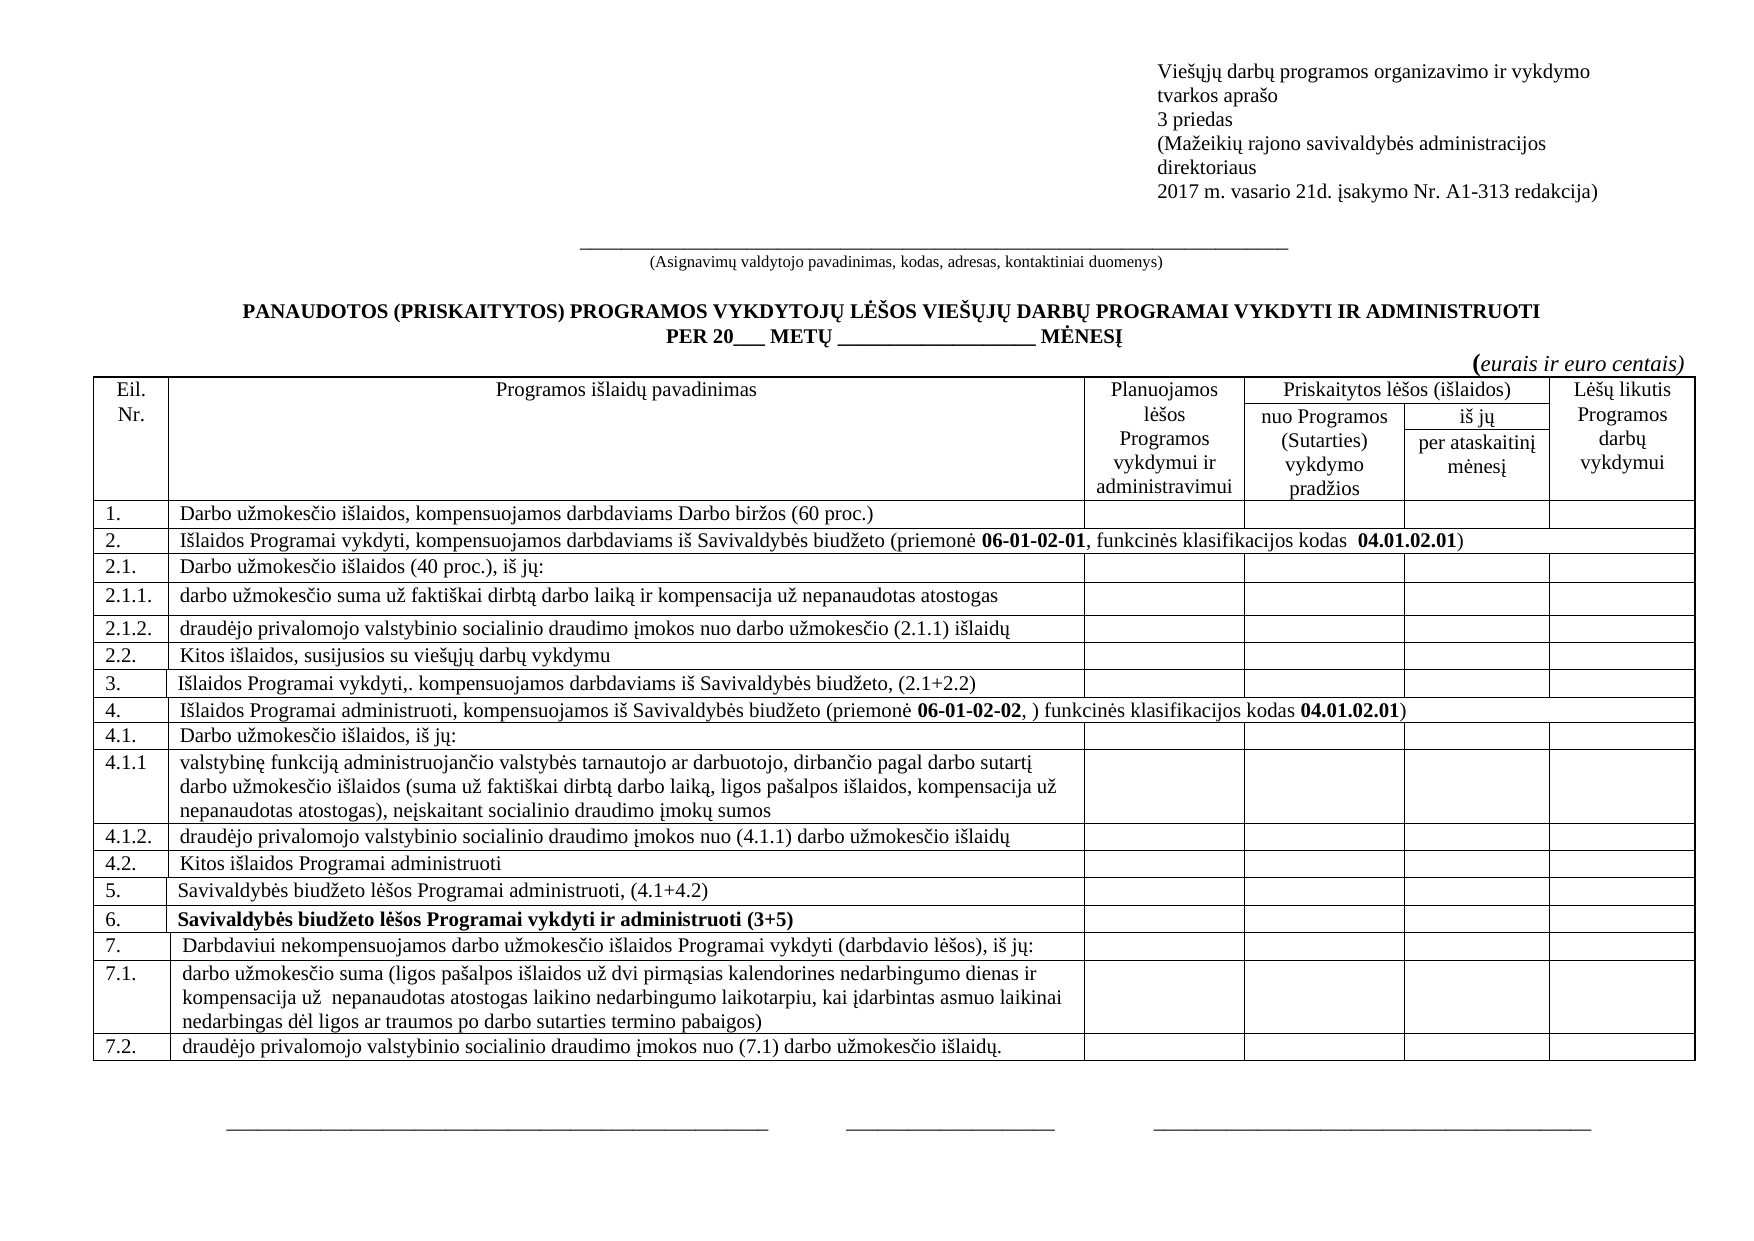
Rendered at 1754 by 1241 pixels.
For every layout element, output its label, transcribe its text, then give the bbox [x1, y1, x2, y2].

table_cell 2. [94, 529, 168, 552]
table_cell [1085, 824, 1244, 850]
table_cell [1085, 750, 1244, 822]
table_cell [1550, 501, 1694, 527]
table_cell [1085, 851, 1244, 877]
table_cell [1245, 616, 1404, 642]
table_cell [1405, 1034, 1549, 1060]
table_cell draudėjo privalomojo valstybinio socialinio draudimo įmokos nuo (4.1.1) darbo užmokesčio išlaidų [169, 824, 1084, 850]
table_cell [1085, 1034, 1244, 1060]
text PANAUDOTOS (PRISKAITYTOS) PROGRAMOS VYKDYTOJŲ LĖŠOS VIEŠŲJŲ DARBŲ PROGRAMAI VYKDYTI IR ADMINISTRUOTI [94, 299, 1695, 323]
table_cell Darbo užmokesčio išlaidos, kompensuojamos darbdaviams Darbo biržos (60 proc.) [169, 501, 1084, 527]
table_cell [1550, 961, 1694, 1033]
table_cell [1245, 583, 1404, 614]
table_cell Kitos išlaidos, susijusios su viešųjų darbų vykdymu [169, 643, 1084, 669]
table_cell iš jų [1405, 404, 1549, 429]
table_cell [1405, 643, 1549, 669]
table_cell [1405, 670, 1549, 697]
text tvarkos aprašo [1157, 83, 1695, 107]
text (Asignavimų valdytojo pavadinimas, kodas, adresas, kontaktiniai duomenys) [94, 252, 1695, 271]
table_cell Kitos išlaidos Programai administruoti [169, 851, 1084, 877]
table_cell Darbdaviui nekompensuojamos darbo užmokesčio išlaidos Programai vykdyti (darbdavio lėšos), iš jų: [171, 933, 1084, 959]
table_cell [1245, 1034, 1404, 1060]
table_header Lėšų likutis Programos darbų vykdymui [1550, 378, 1694, 500]
table_cell [1405, 501, 1549, 527]
table_cell [1245, 643, 1404, 669]
table_cell [1550, 1034, 1694, 1060]
table_cell 2.1.1. [94, 583, 168, 614]
table_cell [1085, 554, 1244, 582]
table_cell draudėjo privalomojo valstybinio socialinio draudimo įmokos nuo darbo užmokesčio (2.1.1) išlaidų [169, 616, 1084, 642]
table_cell [1405, 824, 1549, 850]
table_cell Savivaldybės biudžeto lėšos Programai administruoti, (4.1+4.2) [167, 878, 1084, 905]
table_cell [1245, 933, 1404, 959]
table_cell 7.2. [94, 1034, 170, 1060]
table_cell [1245, 878, 1404, 905]
table_cell [1085, 616, 1244, 642]
table_cell valstybinę funkciją administruojančio valstybės tarnautojo ar darbuotojo, dirbančio pagal darbo sutartį darbo užmokesčio išlaidos (suma už faktiškai dirbtą darbo laiką, ligos pašalpos išlaidos, kompensacija už nepanaudotas atostogas), neįskaitant socialinio draudimo įmokų sumos [169, 750, 1084, 822]
table_cell [1405, 723, 1549, 749]
table_cell [1550, 933, 1694, 959]
table_cell 5. [94, 878, 166, 905]
table_cell [1405, 851, 1549, 877]
text (Mažeikių rajono savivaldybės administracijos [1157, 131, 1703, 155]
table_cell [1550, 670, 1694, 697]
table_cell [1085, 643, 1244, 669]
table_cell [1245, 851, 1404, 877]
text ____________________________________________________________________ [94, 227, 1695, 252]
table_cell [1085, 723, 1244, 749]
table_cell draudėjo privalomojo valstybinio socialinio draudimo įmokos nuo (7.1) darbo užmokesčio išlaidų. [171, 1034, 1084, 1060]
text (eurais ir euro centais) [94, 348, 1695, 376]
table_header Priskaitytos lėšos (išlaidos) [1245, 378, 1549, 403]
table_cell [1245, 824, 1404, 850]
table_cell per ataskaitinį mėnesį [1405, 430, 1549, 500]
text 3 priedas [1157, 107, 1703, 131]
table_cell [1405, 906, 1549, 932]
table_cell [1405, 616, 1549, 642]
table_cell 4.2. [94, 851, 168, 877]
table_header Eil. Nr. [94, 378, 168, 500]
text Viešųjų darbų programos organizavimo ir vykdymo [1157, 59, 1695, 83]
table_cell [1085, 961, 1244, 1033]
table_cell [1550, 878, 1694, 905]
table_cell [1245, 723, 1404, 749]
table_cell [1550, 750, 1694, 822]
table_cell [1085, 878, 1244, 905]
table_cell [1085, 933, 1244, 959]
table_cell 7. [94, 933, 170, 959]
table_cell [1550, 723, 1694, 749]
table_cell 4.1. [94, 723, 168, 749]
table_cell 3. [94, 670, 166, 697]
table_cell Išlaidos Programai administruoti, kompensuojamos iš Savivaldybės biudžeto (priemonė 06-01-02-02, ) funkcinės klasifikacijos kodas 04.01.02.01) [169, 698, 1694, 722]
table_cell [1245, 906, 1404, 932]
text 2017 m. vasario 21d. įsakymo Nr. A1-313 redakcija) [1157, 179, 1703, 203]
text direktoriaus [1157, 155, 1703, 179]
table_cell 1. [94, 501, 168, 527]
table_cell Darbo užmokesčio išlaidos (40 proc.), iš jų: [169, 554, 1084, 582]
table_cell Savivaldybės biudžeto lėšos Programai vykdyti ir administruoti (3+5) [167, 906, 1084, 932]
table_cell 4. [94, 698, 168, 722]
table_cell [1550, 851, 1694, 877]
table_cell [1245, 961, 1404, 1033]
table_cell [1245, 501, 1404, 527]
table_cell [1085, 670, 1244, 697]
table_cell darbo užmokesčio suma už faktiškai dirbtą darbo laiką ir kompensacija už nepanaudotas atostogas [169, 583, 1084, 614]
text ____________________________________________________ ____________________ __________________________________________ [94, 1109, 1695, 1133]
text PER 20___ METŲ ___________________ MĖNESĮ [94, 323, 1695, 348]
table_cell Išlaidos Programai vykdyti,. kompensuojamos darbdaviams iš Savivaldybės biudžeto, (2.1+2.2) [167, 670, 1084, 697]
table_cell [1405, 554, 1549, 582]
table_cell 7.1. [94, 961, 170, 1033]
table_header Programos išlaidų pavadinimas [169, 378, 1084, 500]
table_cell 2.2. [94, 643, 168, 669]
table_cell [1405, 961, 1549, 1033]
table_cell [1550, 824, 1694, 850]
table_cell darbo užmokesčio suma (ligos pašalpos išlaidos už dvi pirmąsias kalendorines nedarbingumo dienas ir kompensacija už nepanaudotas atostogas laikino nedarbingumo laikotarpiu, kai įdarbintas asmuo laikinai nedarbingas dėl ligos ar traumos po darbo sutarties termino pabaigos) [171, 961, 1084, 1033]
table_cell [1245, 750, 1404, 822]
table_cell [1550, 643, 1694, 669]
table_cell 2.1. [94, 554, 168, 582]
table_cell Išlaidos Programai vykdyti, kompensuojamos darbdaviams iš Savivaldybės biudžeto (priemonė 06-01-02-01, funkcinės klasifikacijos kodas 04.01.02.01) [169, 529, 1694, 552]
table_cell [1085, 583, 1244, 614]
table_cell [1405, 583, 1549, 614]
table_cell [1405, 933, 1549, 959]
table_cell [1550, 554, 1694, 582]
table_cell Darbo užmokesčio išlaidos, iš jų: [169, 723, 1084, 749]
table_cell [1405, 878, 1549, 905]
table_cell 6. [94, 906, 166, 932]
table_cell [1085, 906, 1244, 932]
table_cell 4.1.1 [94, 750, 168, 822]
table_cell 2.1.2. [94, 616, 168, 642]
table_cell [1245, 670, 1404, 697]
table_header Planuojamos lėšos Programos vykdymui ir administravimui [1085, 378, 1244, 500]
table_cell nuo Programos (Sutarties) vykdymo pradžios [1245, 404, 1404, 500]
table_cell [1550, 906, 1694, 932]
table_cell [1245, 554, 1404, 582]
table_cell [1550, 583, 1694, 614]
table_cell [1405, 750, 1549, 822]
table_cell [1085, 501, 1244, 527]
table_cell [1550, 616, 1694, 642]
table_cell 4.1.2. [94, 824, 168, 850]
